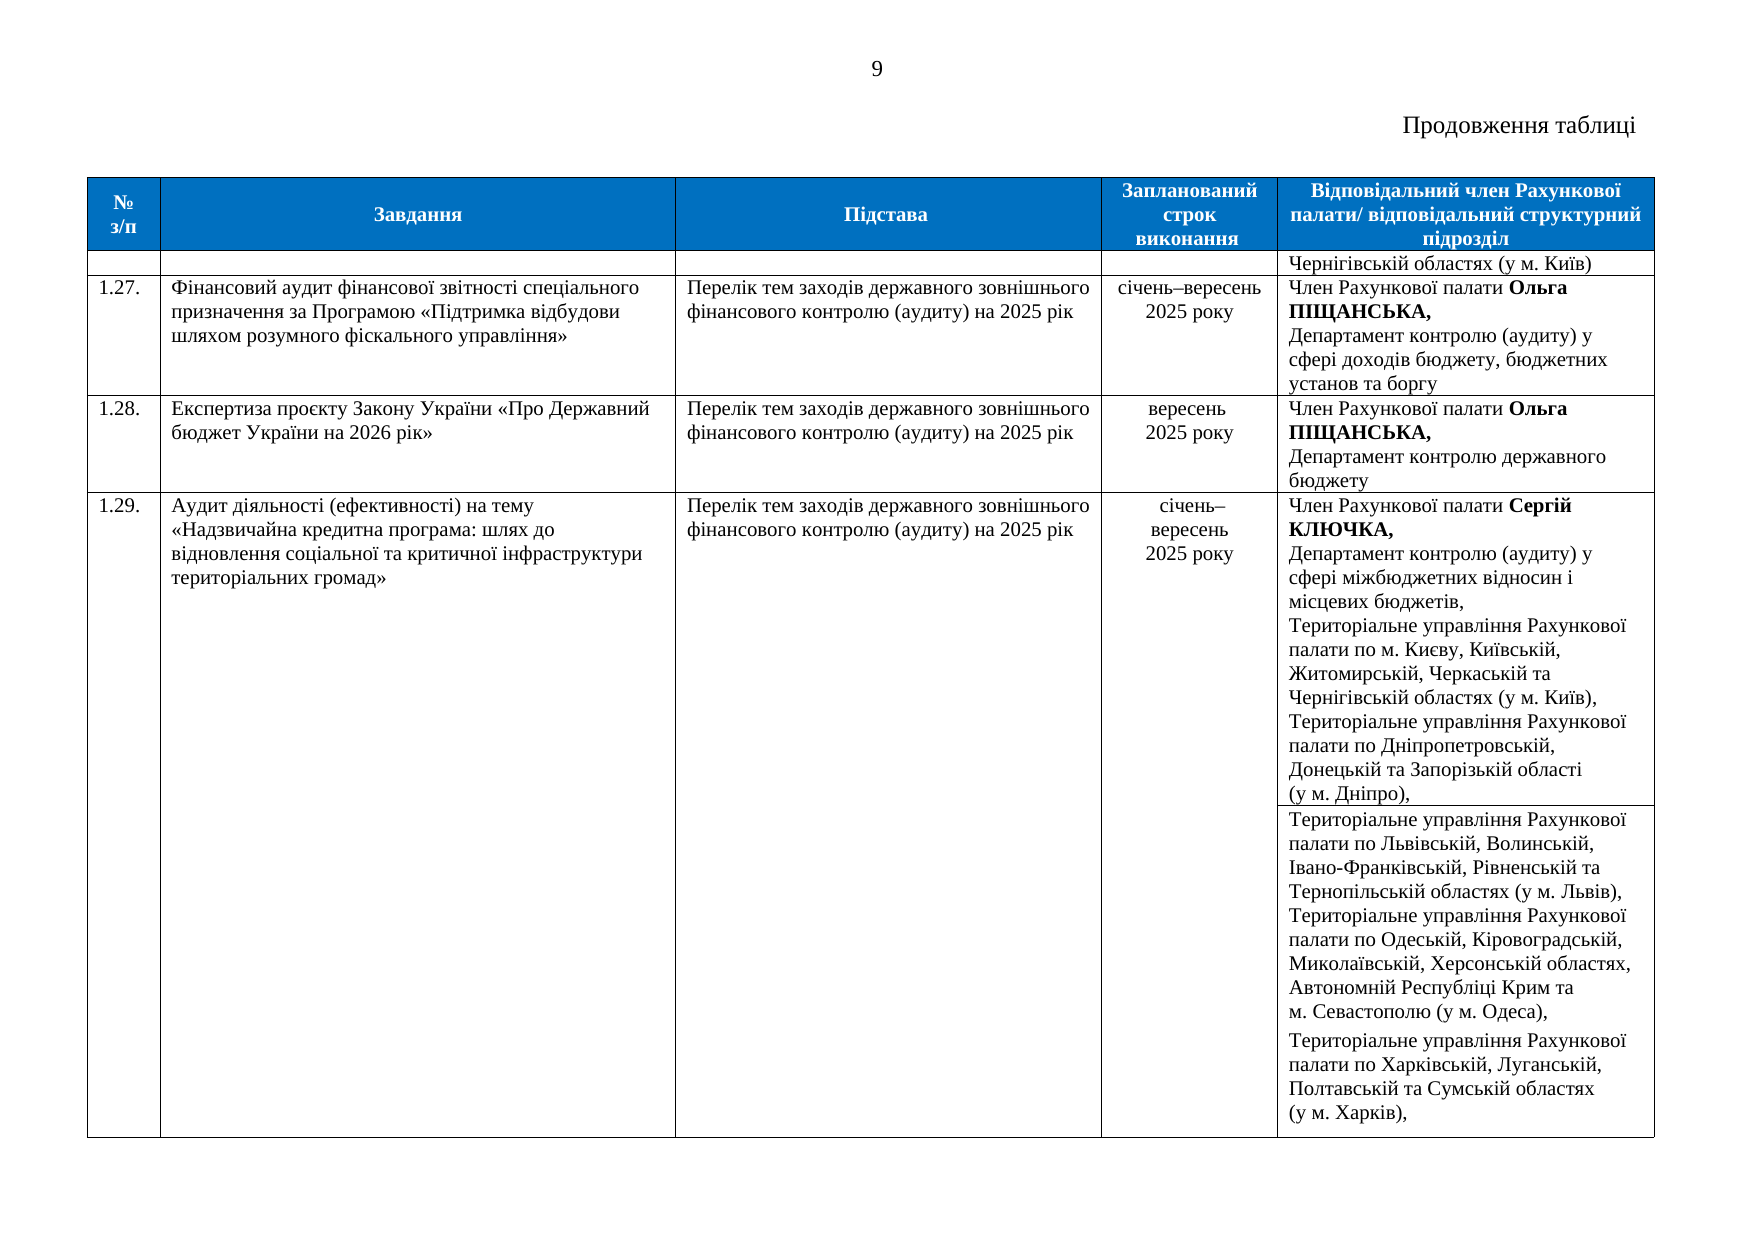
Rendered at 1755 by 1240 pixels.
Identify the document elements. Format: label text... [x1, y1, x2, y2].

table_cell [1102, 251, 1277, 274]
table_cell [161, 251, 675, 274]
table_cell січень– вересень 2025 року [1102, 493, 1277, 1136]
table_cell [88, 493, 160, 1136]
table_cell [88, 396, 160, 492]
table_cell Член Рахункової палати Сергій КЛЮЧКА, Департамент контролю (аудиту) у сфері міжбюджетних відносин і місцевих бюджетів, Територіальне управління Рахункової палати по м. Києву, Київській, Житомирській, Черкаській та Чернігівській областях (у м. Київ), Територіальне управління Рахункової палати по Дніпропетровській, Донецькій та Запорізькій області (у м. Дніпро), [1278, 493, 1654, 805]
table_cell Територіальне управління Рахункової палати по Львівській, Волинській, Івано-Франківській, Рівненській та Тернопільській областях (у м. Львів), Територіальне управління Рахункової палати по Одеській, Кіровоградській, Миколаївській, Херсонській областях, Автономній Республіці Крим та м. Севастополю (у м. Одеса), [1278, 806, 1654, 1027]
table_cell Член Рахункової палати Ольга ПІЩАНСЬКА, Департамент контролю (аудиту) у сфері доходів бюджету, бюджетних установ та боргу [1278, 276, 1654, 395]
table_cell Перелік тем заходів державного зовнішнього фінансового контролю (аудиту) на 2025 рік [676, 396, 1101, 492]
table_cell Фінансовий аудит фінансової звітності спеціального призначення за Програмою «Підтримка відбудови шляхом розумного фіскального управління» [161, 276, 675, 395]
table_cell Перелік тем заходів державного зовнішнього фінансового контролю (аудиту) на 2025 рік [676, 276, 1101, 395]
table_header № з/п [88, 178, 160, 250]
table_cell Територіальне управління Рахункової палати по Харківській, Луганській, Полтавській та Сумській областях (у м. Харків), [1278, 1028, 1654, 1136]
table_cell Експертиза проєкту Закону України «Про Державний бюджет України на 2026 рік» [161, 396, 675, 492]
table_cell вересень 2025 року [1102, 396, 1277, 492]
table_header Підстава [676, 178, 1101, 250]
table_cell [676, 251, 1101, 274]
table_header Запланований строк виконання [1102, 178, 1277, 250]
table_cell Перелік тем заходів державного зовнішнього фінансового контролю (аудиту) на 2025 рік [676, 493, 1101, 1136]
table_cell січень–вересень 2025 року [1102, 276, 1277, 395]
table_cell [88, 251, 160, 274]
table_cell Член Рахункової палати Ольга ПІЩАНСЬКА, Департамент контролю державного бюджету [1278, 396, 1654, 492]
table_cell Аудит діяльності (ефективності) на тему «Надзвичайна кредитна програма: шлях до відновлення соціальної та критичної інфраструктури територіальних громад» [161, 493, 675, 1136]
table_cell Чернігівській областях (у м. Київ) [1278, 251, 1654, 274]
table_header Відповідальний член Рахункової палати/ відповідальний структурний підрозділ [1278, 178, 1654, 250]
table_header Завдання [161, 178, 675, 250]
table_cell [88, 276, 160, 395]
